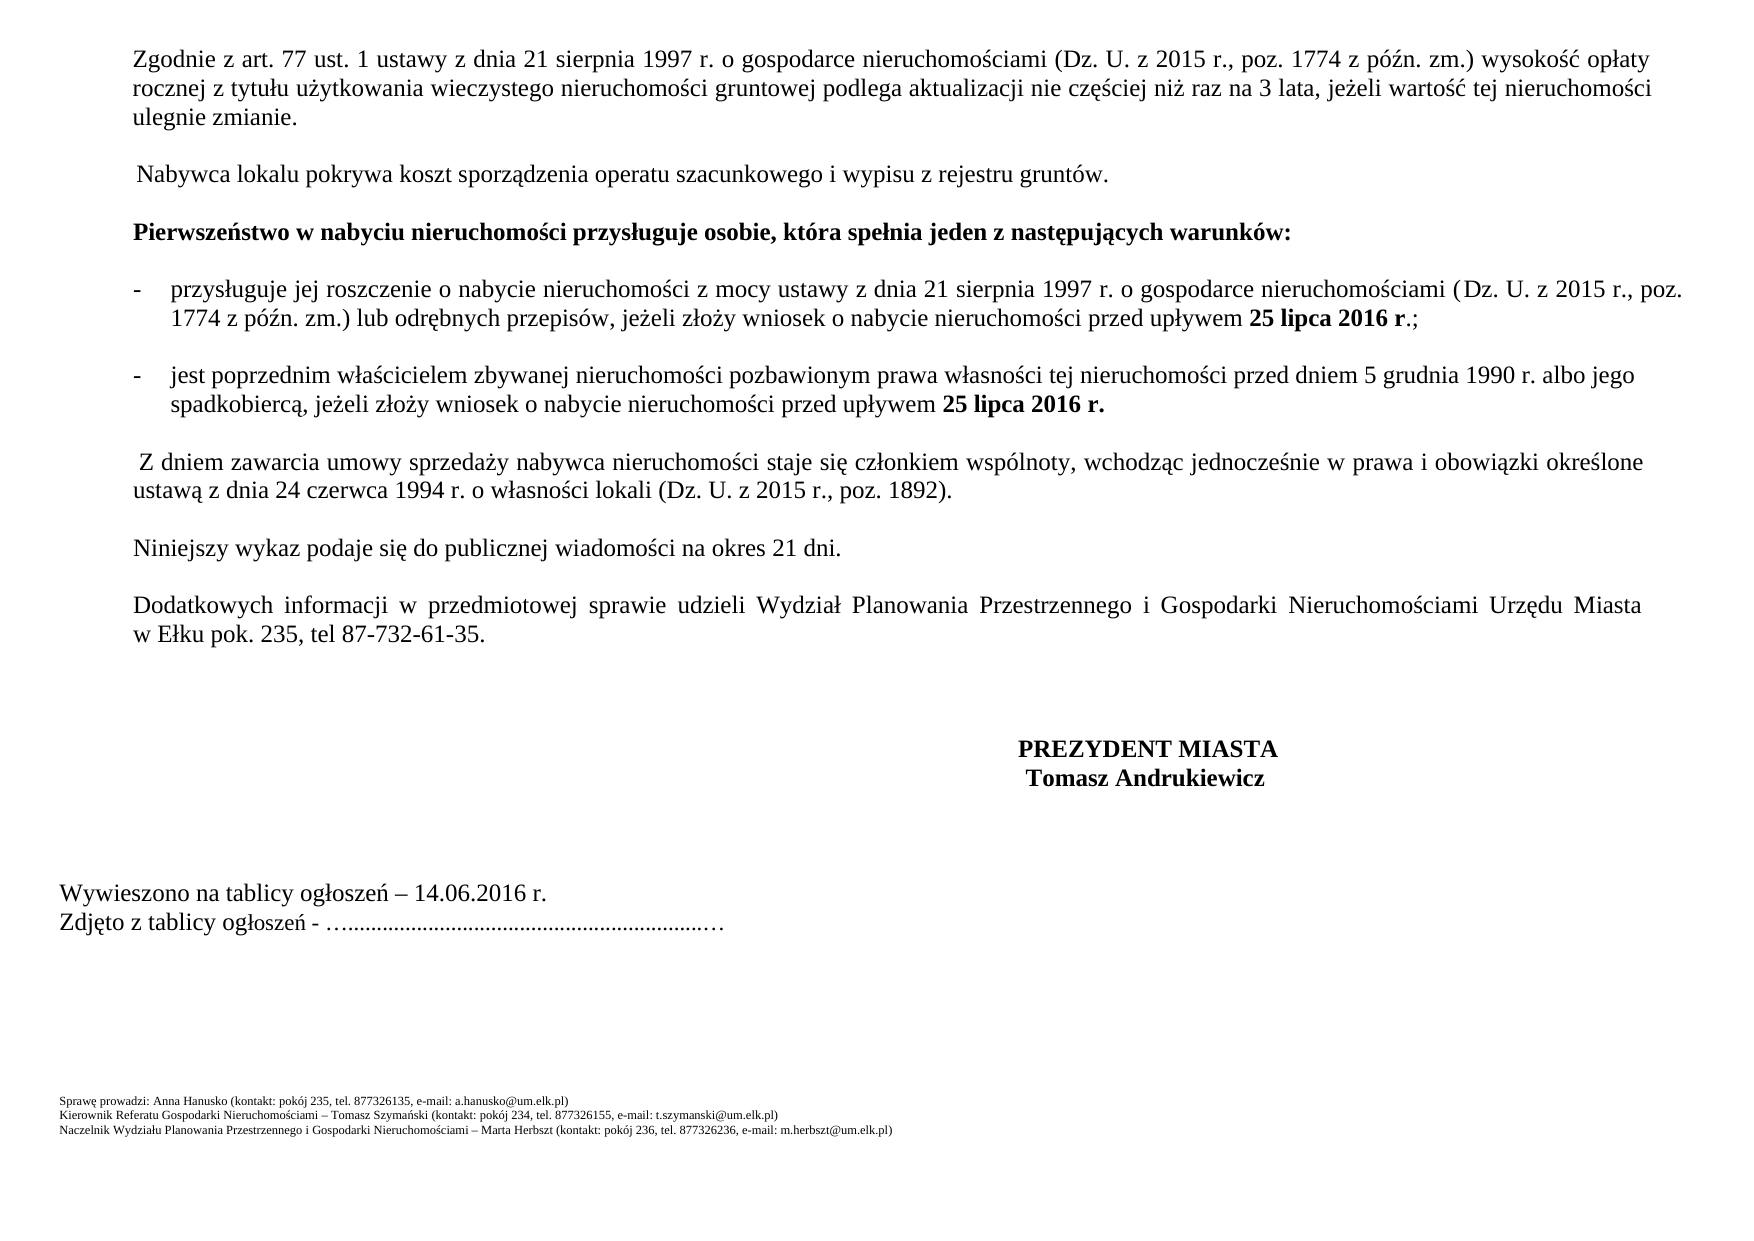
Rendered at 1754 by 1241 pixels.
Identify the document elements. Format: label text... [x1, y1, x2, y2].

text Niniejszy wykaz podaje się do publicznej wiadomości na okres 21 dni. [59, 533, 1683, 562]
text Zdjęto z tablicy ogłoszeń - …..............................................................… [59, 907, 1683, 936]
text Naczelnik Wydziału Planowania Przestrzennego i Gospodarki Nieruchomościami – Marta Herbszt (kontakt: pokój 236, tel. 877326236, e-mail: m.herbszt@um.elk.pl) [59, 1122, 1683, 1137]
text Tomasz Andrukiewicz [59, 763, 1654, 792]
text Z dniem zawarcia umowy sprzedaży nabywca nieruchomości staje się członkiem wspólnoty, wchodząc jednocześnie w prawa i obowiązki określone ustawą z dnia 24 czerwca 1994 r. o własności lokali (Dz. U. z 2015 r., poz. 1892). [59, 447, 1652, 504]
list jest poprzednim właścicielem zbywanej nieruchomości pozbawionym prawa własności tej nieruchomości przed dniem 5 grudnia 1990 r. albo jego [133, 361, 1683, 389]
text Sprawę prowadzi: Anna Hanusko (kontakt: pokój 235, tel. 877326135, e-mail: a.hanusko@um.elk.pl) [59, 1094, 1683, 1108]
text Dodatkowych informacji w przedmiotowej sprawie udzieli Wydział Planowania Przestrzennego i Gospodarki Nieruchomościami Urzędu Miasta w Ełku pok. 235, tel 87-732-61-35. [59, 591, 1654, 648]
list przysługuje jej roszczenie o nabycie nieruchomości z mocy ustawy z dnia 21 sierpnia 1997 r. o gospodarce nieruchomościami (Dz. U. z 2015 r., poz. 1774 z późn. zm.) lub odrębnych przepisów, jeżeli złoży wniosek o nabycie nieruchomości przed upływem 25 lipca 2016 r.; [133, 274, 1683, 332]
text spadkobiercą, jeżeli złoży wniosek o nabycie nieruchomości przed upływem 25 lipca 2016 r. [133, 389, 1683, 418]
text Pierwszeństwo w nabyciu nieruchomości przysługuje osobie, która spełnia jeden z następujących warunków: [133, 217, 1683, 246]
text Kierownik Referatu Gospodarki Nieruchomościami – Tomasz Szymański (kontakt: pokój 234, tel. 877326155, e-mail: t.szymanski@um.elk.pl) [59, 1108, 1683, 1122]
text Zgodnie z art. 77 ust. 1 ustawy z dnia 21 sierpnia 1997 r. o gospodarce nieruchomościami (Dz. U. z 2015 r., poz. 1774 z późn. zm.) wysokość opłaty rocznej z tytułu użytkowania wieczystego nieruchomości gruntowej podlega aktualizacji nie częściej niż raz na 3 lata, jeżeli wartość tej nieruchomości ulegnie zmianie. [132, 44, 1653, 131]
text PREZYDENT MIASTA [59, 734, 1654, 763]
text Wywieszono na tablicy ogłoszeń – 14.06.2016 r. [59, 878, 1683, 907]
text Nabywca lokalu pokrywa koszt sporządzenia operatu szacunkowego i wypisu z rejestru gruntów. [59, 159, 1683, 188]
